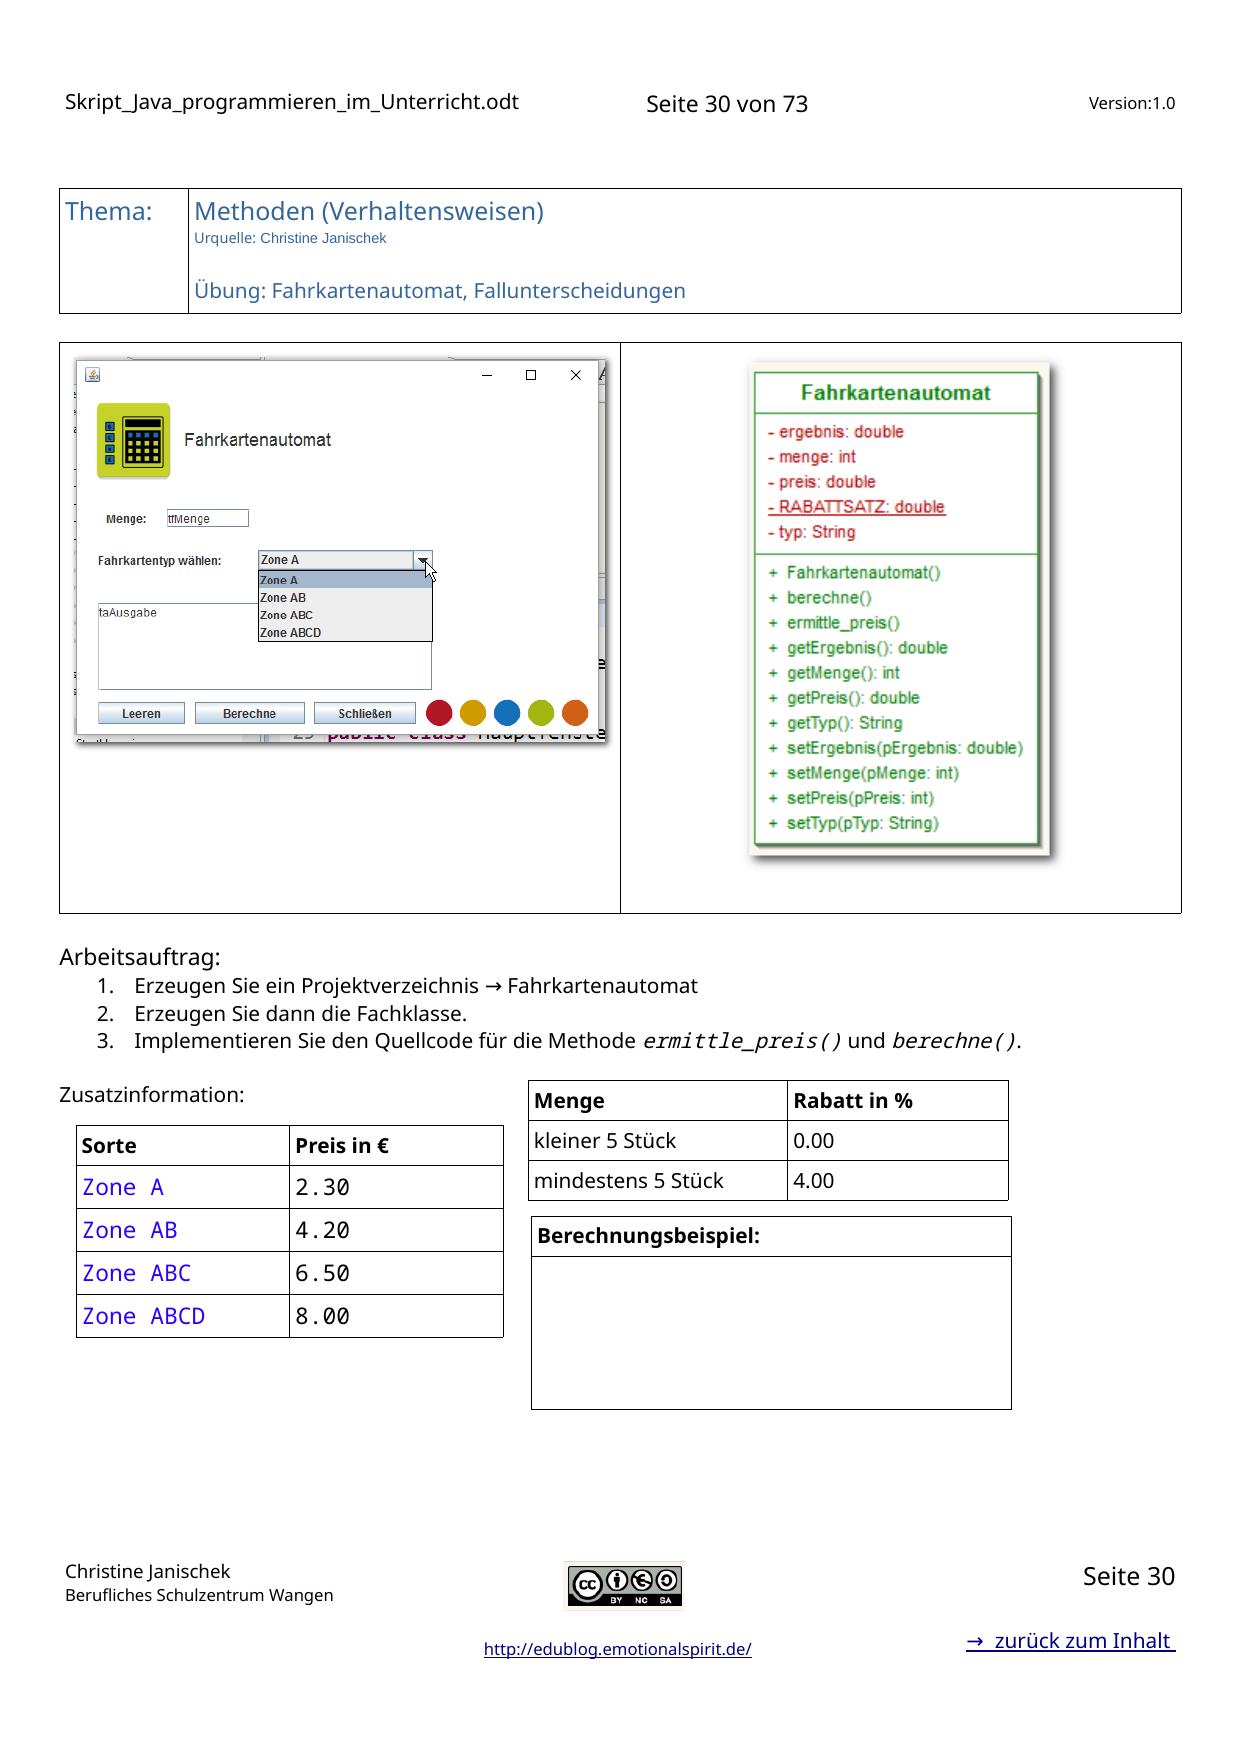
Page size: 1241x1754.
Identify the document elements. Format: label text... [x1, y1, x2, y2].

table_header Rabatt in % [788, 1081, 1008, 1120]
table_cell mindestens 5 Stück [529, 1161, 787, 1200]
list [528, 1080, 1025, 1203]
table_cell [532, 1257, 1011, 1409]
table_cell 0.00 [788, 1121, 1008, 1160]
table_cell 8.00 [290, 1295, 503, 1337]
table_header Menge [529, 1081, 787, 1120]
list Erzeugen Sie ein Projektverzeichnis → Fahrkartenautomat [97, 972, 1181, 999]
table_cell 2.30 [290, 1166, 503, 1208]
table_cell kleiner 5 Stück [529, 1121, 787, 1160]
table_header [60, 343, 620, 912]
text [1025, 1081, 1181, 1108]
table_cell Zone AB [77, 1209, 289, 1251]
table_cell 6.50 [290, 1252, 503, 1294]
list Erzeugen Sie dann die Fachklasse. [97, 999, 1181, 1026]
picture [64, 347, 615, 752]
text Arbeitsauftrag: [59, 941, 1181, 972]
table_header Berechnungsbeispiel: [532, 1217, 1011, 1256]
text Zusatzinformation: [59, 1081, 528, 1108]
table_header Sorte [77, 1126, 289, 1165]
table_cell Zone ABCD [77, 1295, 289, 1337]
table_header Preis in € [290, 1126, 503, 1165]
list Implementieren Sie den Quellcode für die Methode ermittle_preis() und berechne(). [97, 1026, 1181, 1053]
table_cell 4.20 [290, 1209, 503, 1251]
picture [563, 1561, 685, 1611]
table_header Methoden (Verhaltensweisen) Urquelle: Christine Janischek Übung: Fahrkartenautomat, Fallunterscheidungen [189, 189, 1181, 313]
table_cell Zone A [77, 1166, 289, 1208]
table_cell Zone ABC [77, 1252, 289, 1294]
picture [734, 347, 1067, 873]
table_header Thema: [60, 189, 188, 313]
table_header [621, 343, 1181, 912]
table_cell 4.00 [788, 1161, 1008, 1200]
